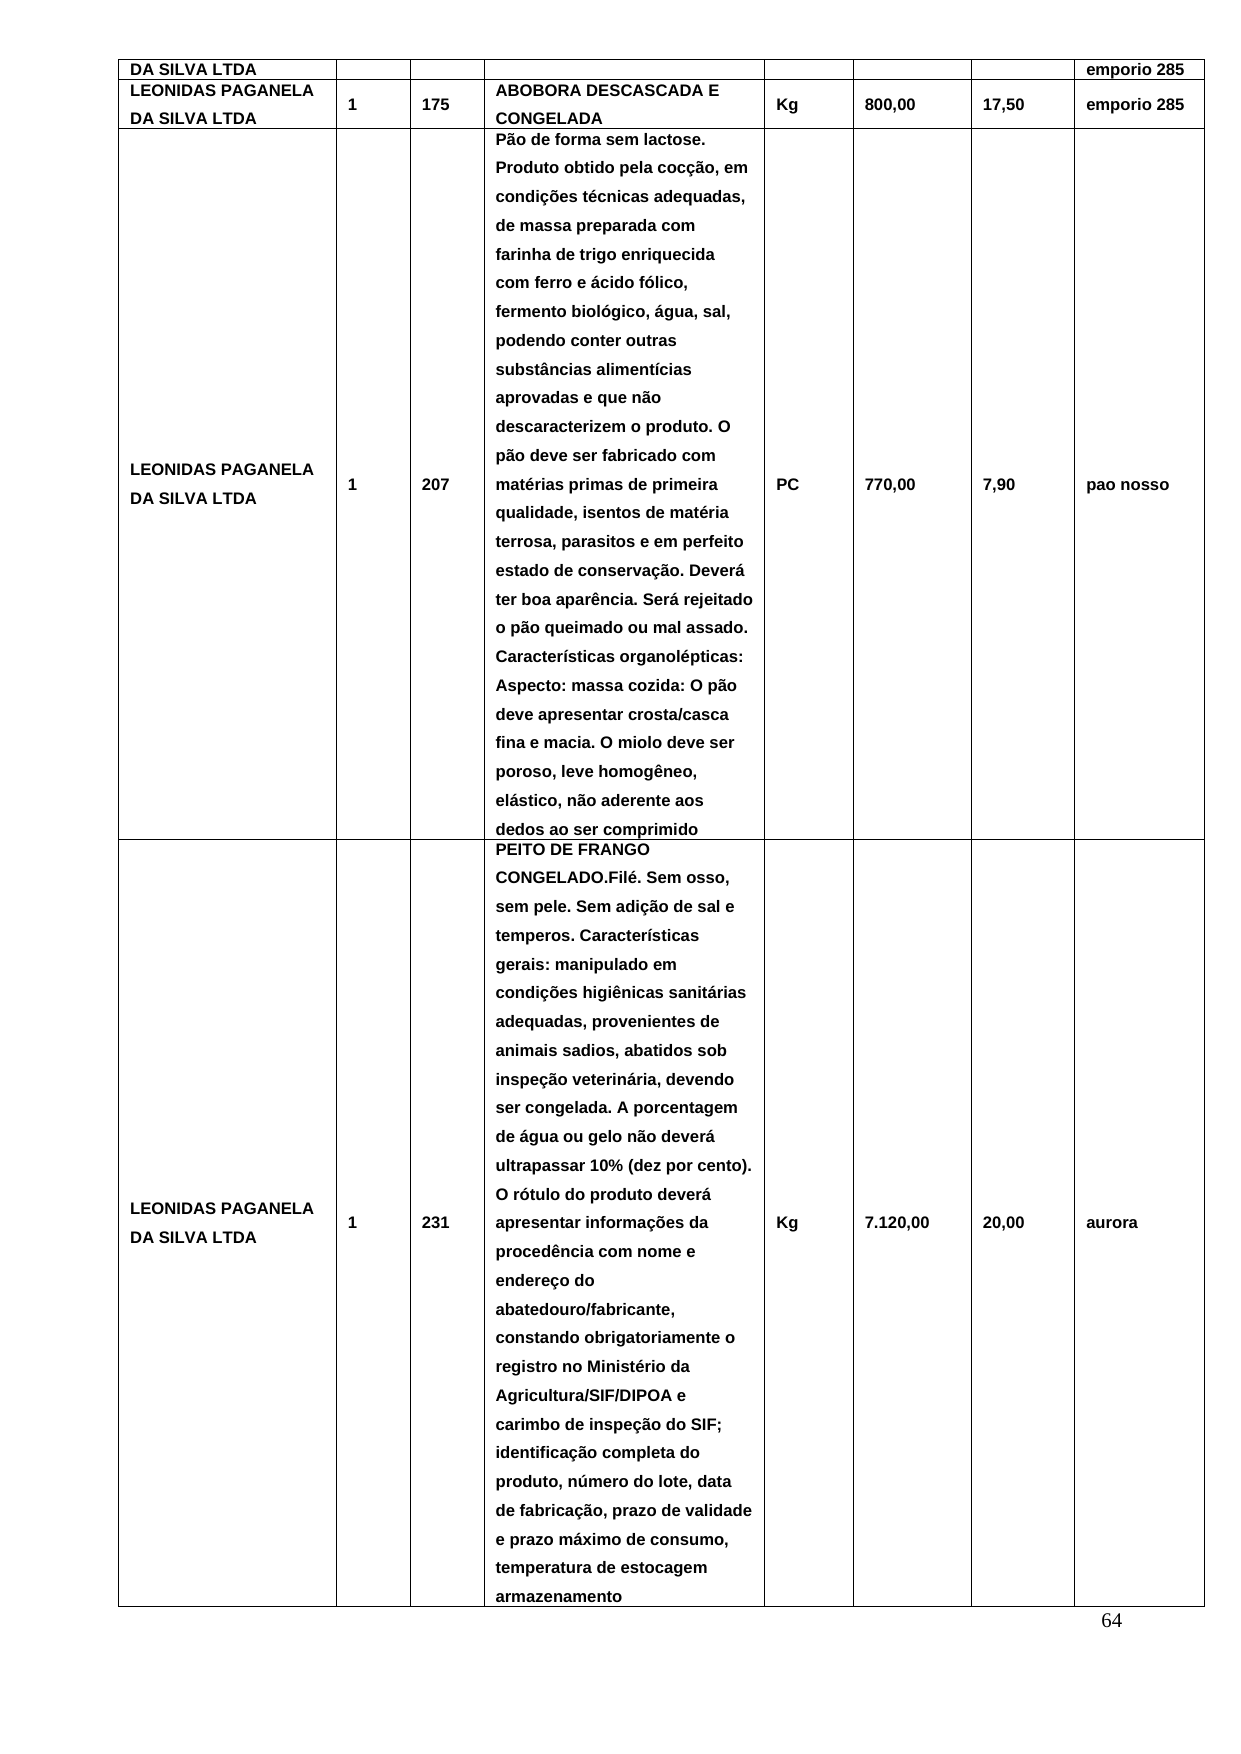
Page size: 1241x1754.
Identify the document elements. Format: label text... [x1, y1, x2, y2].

table_cell [485, 60, 764, 79]
table_cell 231 [411, 840, 484, 1606]
table_cell Kg [765, 840, 853, 1606]
table_cell 1 [337, 80, 410, 128]
table_cell LEONIDAS PAGANELA DA SILVA LTDA [119, 840, 336, 1606]
table_cell 7.120,00 [854, 840, 971, 1606]
table_cell aurora [1075, 840, 1204, 1606]
table_cell 1 [337, 840, 410, 1606]
table_cell [337, 60, 410, 79]
table_cell 770,00 [854, 129, 971, 838]
table_cell pao nosso [1075, 129, 1204, 838]
table_cell emporio 285 [1075, 80, 1204, 128]
table_cell PC [765, 129, 853, 838]
table_cell [972, 60, 1074, 79]
table_cell ABOBORA DESCASCADA E CONGELADA [485, 80, 764, 128]
table_cell DA SILVA LTDA [119, 60, 336, 79]
table_cell Kg [765, 80, 853, 128]
table_cell 1 [337, 129, 410, 838]
table_cell LEONIDAS PAGANELA DA SILVA LTDA [119, 129, 336, 838]
table_cell [854, 60, 971, 79]
table_cell [411, 60, 484, 79]
table_cell 17,50 [972, 80, 1074, 128]
table_cell 207 [411, 129, 484, 838]
table_cell 800,00 [854, 80, 971, 128]
table_cell LEONIDAS PAGANELA DA SILVA LTDA [119, 80, 336, 128]
table_cell emporio 285 [1075, 60, 1204, 79]
table_cell Pão de forma sem lactose. Produto obtido pela cocção, em condições técnicas adequadas, de massa preparada com farinha de trigo enriquecida com ferro e ácido fólico, fermento biológico, água, sal, podendo conter outras substâncias alimentícias aprovadas e que não descaracterizem o produto. O pão deve ser fabricado com matérias primas de primeira qualidade, isentos de matéria terrosa, parasitos e em perfeito estado de conservação. Deverá ter boa aparência. Será rejeitado o pão queimado ou mal assado. Características organolépticas: Aspecto: massa cozida: O pão deve apresentar crosta/casca fina e macia. O miolo deve ser poroso, leve homogêneo, elástico, não aderente aos dedos ao ser comprimido [485, 129, 764, 838]
table_cell [765, 60, 853, 79]
table_cell PEITO DE FRANGO CONGELADO.Filé. Sem osso, sem pele. Sem adição de sal e temperos. Características gerais: manipulado em condições higiênicas sanitárias adequadas, provenientes de animais sadios, abatidos sob inspeção veterinária, devendo ser congelada. A porcentagem de água ou gelo não deverá ultrapassar 10% (dez por cento). O rótulo do produto deverá apresentar informações da procedência com nome e endereço do abatedouro/fabricante, constando obrigatoriamente o registro no Ministério da Agricultura/SIF/DIPOA e carimbo de inspeção do SIF; identificação completa do produto, número do lote, data de fabricação, prazo de validade e prazo máximo de consumo, temperatura de estocagem armazenamento [485, 840, 764, 1606]
table_cell 175 [411, 80, 484, 128]
table_cell 20,00 [972, 840, 1074, 1606]
table_cell 7,90 [972, 129, 1074, 838]
